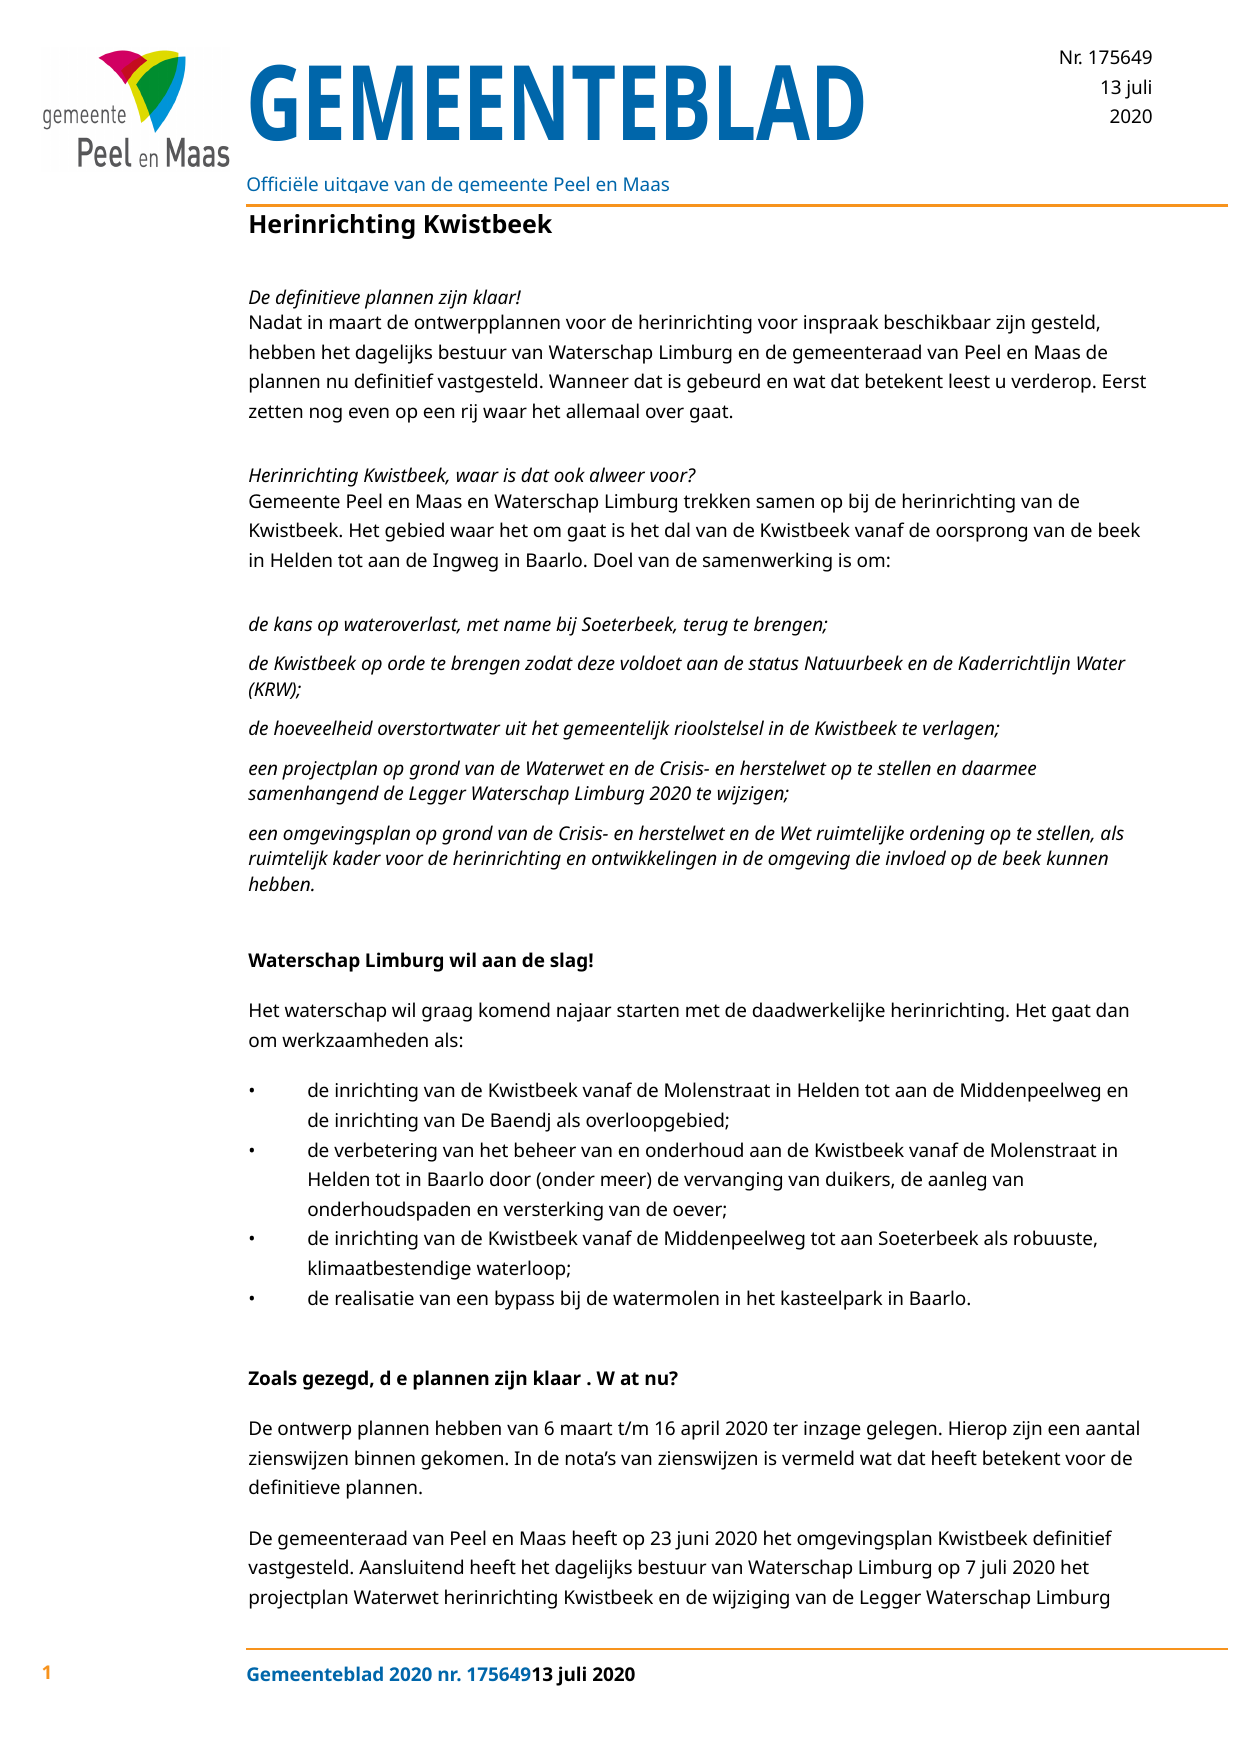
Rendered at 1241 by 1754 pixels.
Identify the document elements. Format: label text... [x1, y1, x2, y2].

list de verbetering van het beheer van en onderhoud aan de Kwistbeek vanaf de Molenstraat in Helden tot in Baarlo door (onder meer) de vervanging van duikers, de aanleg van onderhoudspaden en versterking van de oever; [248, 1137, 1152, 1222]
list de inrichting van de Kwistbeek vanaf de Molenstraat in Helden tot aan de Middenpeelweg en de inrichting van De Baendj als overloopgebied; [248, 1078, 1152, 1133]
list de realisatie van een bypass bij de watermolen in het kasteelpark in Baarlo. [248, 1285, 1152, 1311]
text Herinrichting Kwistbeek [248, 207, 1152, 241]
text Nadat in maart de ontwerpplannen voor de herinrichting voor inspraak beschikbaar zijn gesteld, hebben het dagelijks bestuur van Waterschap Limburg en de gemeenteraad van Peel en Maas de plannen nu definitief vastgesteld. Wanneer dat is gebeurd en wat dat betekent leest u verderop. Eerst zetten nog even op een rij waar het allemaal over gaat. [248, 309, 1152, 424]
text Zoals gezegd, d e plannen zijn klaar . W at nu? [248, 1365, 1152, 1391]
text De ontwerp plannen hebben van 6 maart t/m 16 april 2020 ter inzage gelegen. Hierop zijn een aantal zienswijzen binnen gekomen. In de nota’s van zienswijzen is vermeld wat dat heeft betekent voor de definitieve plannen. [248, 1415, 1152, 1500]
text Herinrichting Kwistbeek, waar is dat ook alweer voor? [248, 462, 1152, 488]
text een omgevingsplan op grond van de Crisis- en herstelwet en de Wet ruimtelijke ordening op te stellen, als ruimtelijk kader voor de herinrichting en ontwikkelingen in de omgeving die invloed op de beek kunnen hebben. [248, 820, 1152, 897]
text de kans op wateroverlast, met name bij Soeterbeek, terug te brengen; [248, 611, 1152, 637]
text De gemeenteraad van Peel en Maas heeft op 23 juni 2020 het omgevingsplan Kwistbeek definitief vastgesteld. Aansluitend heeft het dagelijks bestuur van Waterschap Limburg op 7 juli 2020 het projectplan Waterwet herinrichting Kwistbeek en de wijziging van de Legger Waterschap Limburg [248, 1525, 1152, 1610]
list de inrichting van de Kwistbeek vanaf de Middenpeelweg tot aan Soeterbeek als robuuste, klimaatbestendige waterloop; [248, 1226, 1152, 1281]
text Het waterschap wil graag komend najaar starten met de daadwerkelijke herinrichting. Het gaat dan om werkzaamheden als: [248, 998, 1152, 1053]
text De definitieve plannen zijn klaar! [248, 284, 1152, 309]
text de hoeveelheid overstortwater uit het gemeentelijk rioolstelsel in de Kwistbeek te verlagen; [248, 715, 1152, 741]
text een projectplan op grond van de Waterwet en de Crisis- en herstelwet op te stellen en daarmee samenhangend de Legger Waterschap Limburg 2020 te wijzigen; [248, 755, 1152, 806]
text de Kwistbeek op orde te brengen zodat deze voldoet aan de status Natuurbeek en de Kaderrichtlijn Water (KRW); [248, 650, 1152, 702]
text Waterschap Limburg wil aan de slag! [248, 947, 1152, 973]
picture [41, 47, 231, 172]
text Gemeente Peel en Maas en Waterschap Limburg trekken samen op bij de herinrichting van de Kwistbeek. Het gebied waar het om gaat is het dal van de Kwistbeek vanaf de oorsprong van de beek in Helden tot aan de Ingweg in Baarlo. Doel van de samenwerking is om: [248, 488, 1152, 573]
